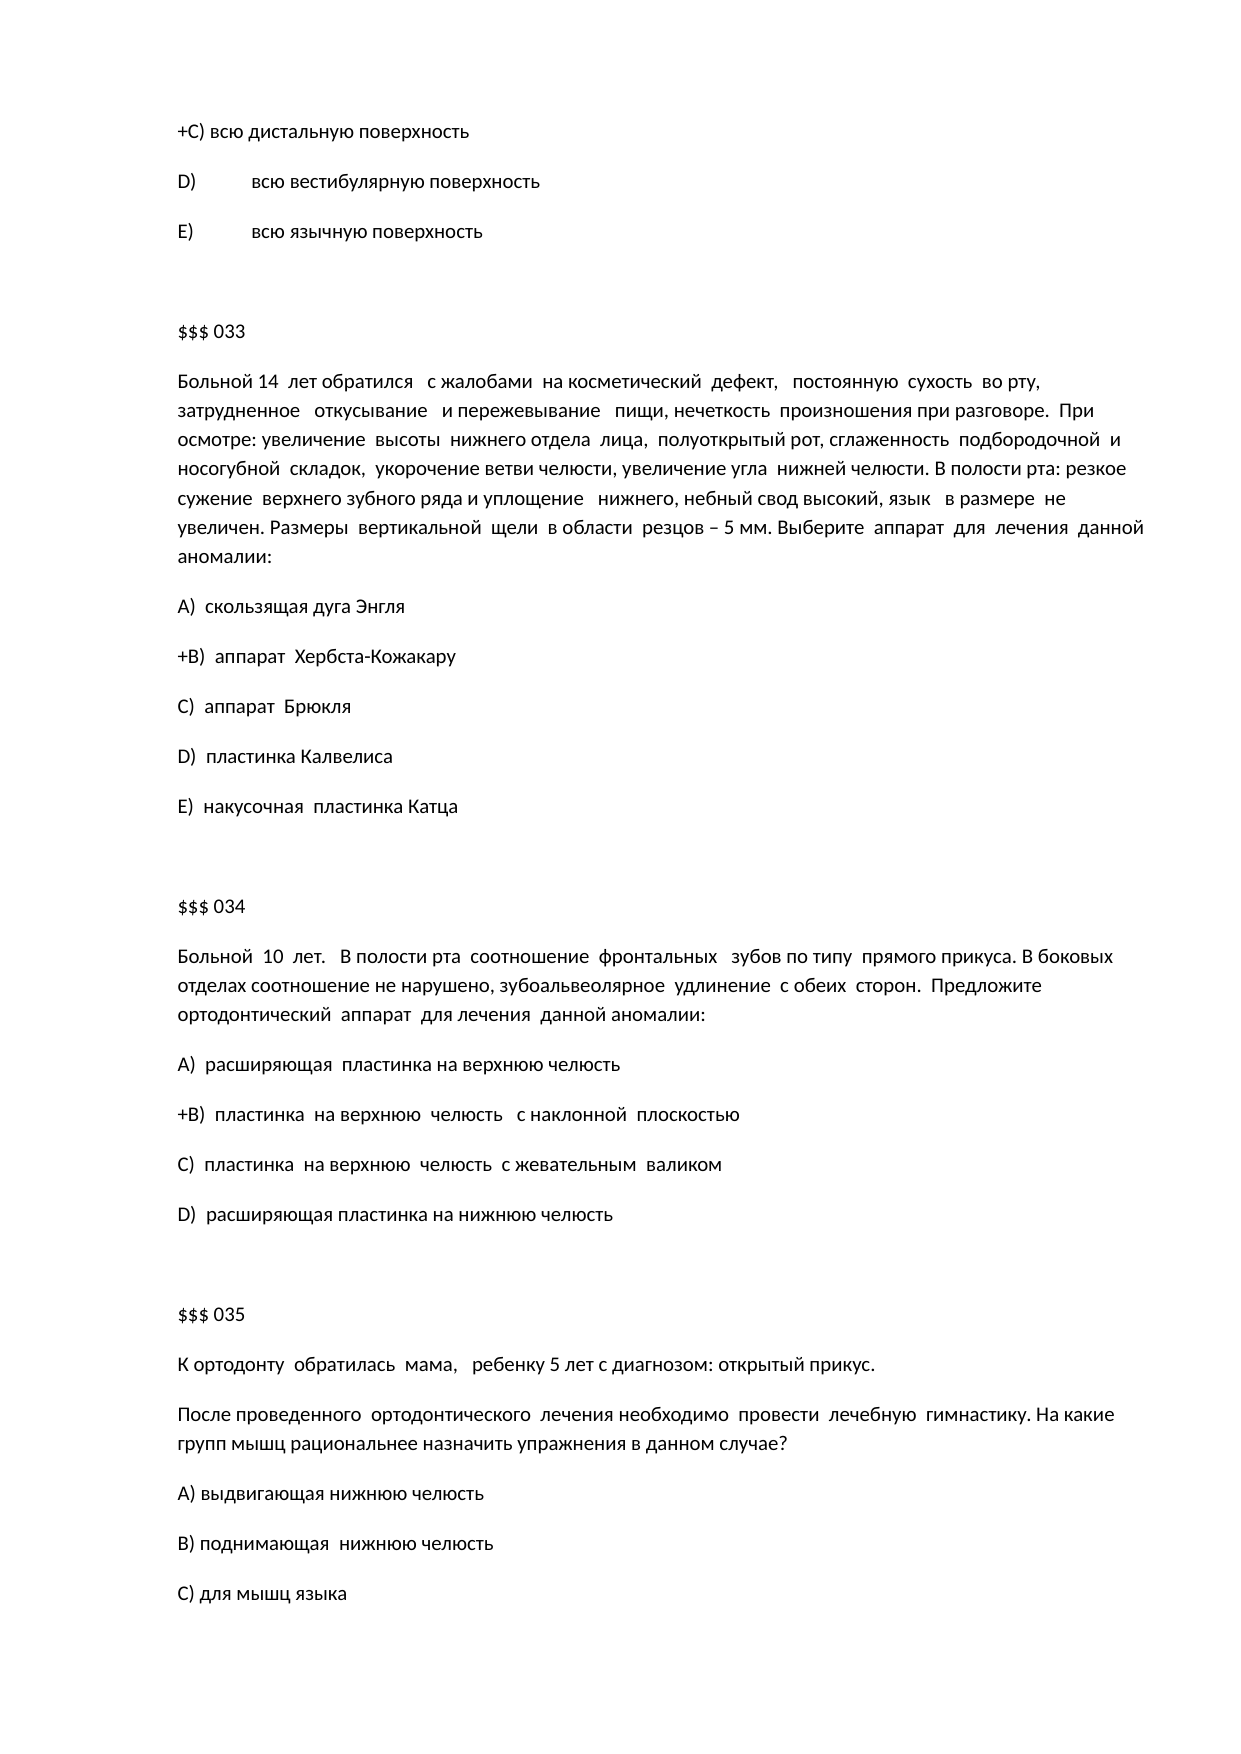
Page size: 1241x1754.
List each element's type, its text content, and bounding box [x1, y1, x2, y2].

text После проведенного ортодонтического лечения необходимо провести лечебную гимнастику. На какие групп мышц рациональнее назначить упражнения в данном случае? [177, 1401, 1152, 1456]
text $$$ 033 [177, 318, 1152, 343]
text +В) аппарат Хербста-Кожакару [177, 643, 1152, 668]
text Е) всю язычную поверхность [177, 218, 1152, 243]
text А) расширяющая пластинка на верхнюю челюсть [177, 1051, 1152, 1077]
text $$$ 034 [177, 893, 1152, 918]
text +С) всю дистальную поверхность [177, 118, 1152, 143]
text К ортодонту обратилась мама, ребенку 5 лет с диагнозом: открытый прикус. [177, 1351, 1152, 1377]
text Е) накусочная пластинка Катца [177, 793, 1152, 818]
text $$$ 035 [177, 1301, 1152, 1327]
text D) всю вестибулярную поверхность [177, 168, 1152, 193]
text С) пластинка на верхнюю челюсть с жевательным валиком [177, 1151, 1152, 1177]
text D) пластинка Калвелиса [177, 743, 1152, 768]
text +В) пластинка на верхнюю челюсть с наклонной плоскостью [177, 1101, 1152, 1127]
text D) расширяющая пластинка на нижнюю челюсть [177, 1201, 1152, 1227]
text В) поднимающая нижнюю челюсть [177, 1531, 1152, 1556]
text С) для мышц языка [177, 1581, 1152, 1606]
text А) выдвигающая нижнюю челюсть [177, 1481, 1152, 1506]
text Больной 10 лет. В полости рта соотношение фронтальных зубов по типу прямого прикуса. В боковых отделах соотношение не нарушено, зубоальвеолярное удлинение с обеих сторон. Предложите ортодонтический аппарат для лечения данной аномалии: [177, 943, 1152, 1027]
text С) аппарат Брюкля [177, 693, 1152, 718]
text Больной 14 лет обратился с жалобами на косметический дефект, постоянную сухость во рту, затрудненное откусывание и пережевывание пищи, нечеткость произношения при разговоре. При осмотре: увеличение высоты нижнего отдела лица, полуоткрытый рот, сглаженность подбородочной и носогубной складок, укорочение ветви челюсти, увеличение угла нижней челюсти. В полости рта: резкое сужение верхнего зубного ряда и уплощение нижнего, небный свод высокий, язык в размере не увеличен. Размеры вертикальной щели в области резцов – 5 мм. Выберите аппарат для лечения данной аномалии: [177, 368, 1152, 568]
text А) скользящая дуга Энгля [177, 593, 1152, 618]
